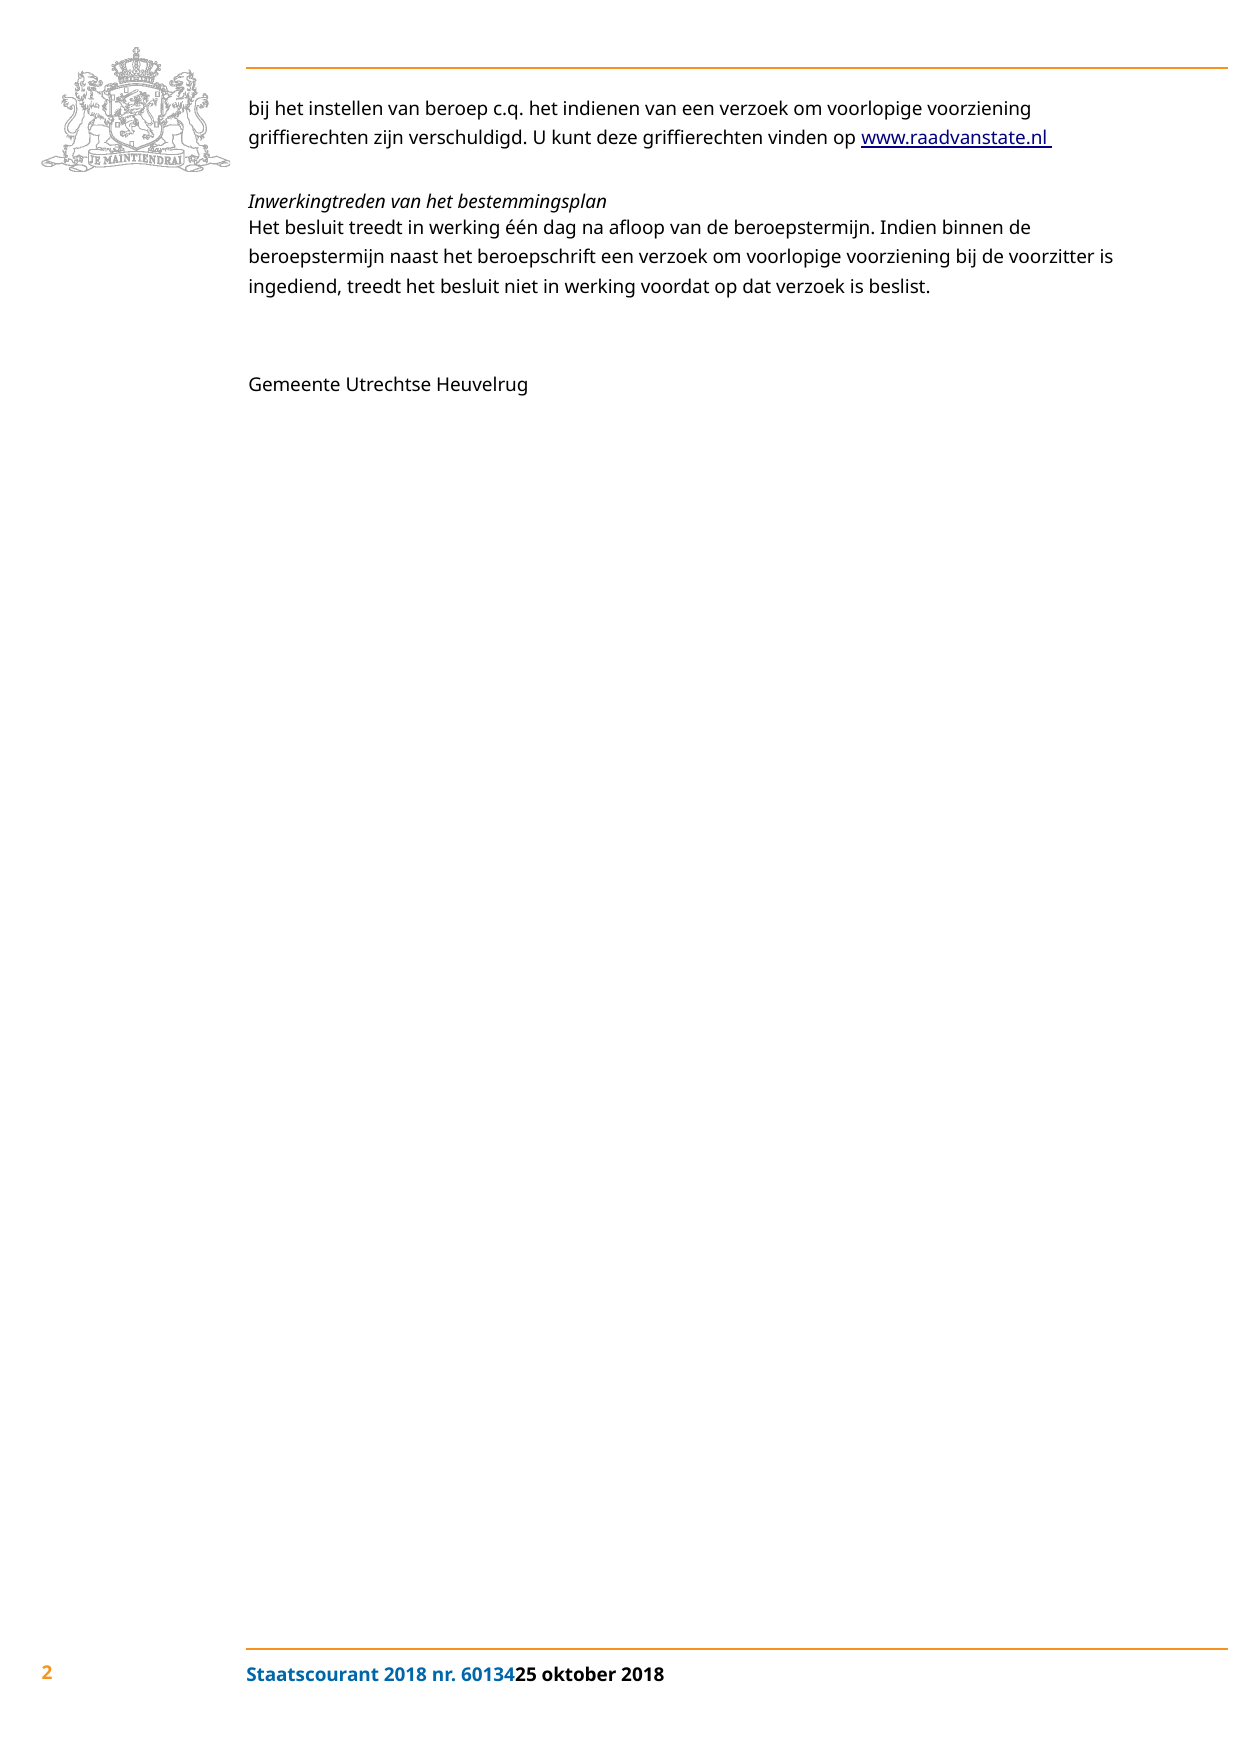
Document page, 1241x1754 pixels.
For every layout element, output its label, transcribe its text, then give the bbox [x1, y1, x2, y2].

text Gemeente Utrechtse Heuvelrug [248, 371, 1152, 397]
text bij het instellen van beroep c.q. het indienen van een verzoek om voorlopige voorziening griffierechten zijn verschuldigd. U kunt deze griffierechten vinden op www.raadvanstate.nl [248, 95, 1152, 150]
text Het besluit treedt in werking één dag na afloop van de beroepstermijn. Indien binnen de beroepstermijn naast het beroepschrift een verzoek om voorlopige voorziening bij de voorzitter is ingediend, treedt het besluit niet in werking voordat op dat verzoek is beslist. [248, 214, 1152, 299]
text Inwerkingtreden van het bestemmingsplan [248, 188, 1152, 214]
picture [41, 47, 231, 172]
